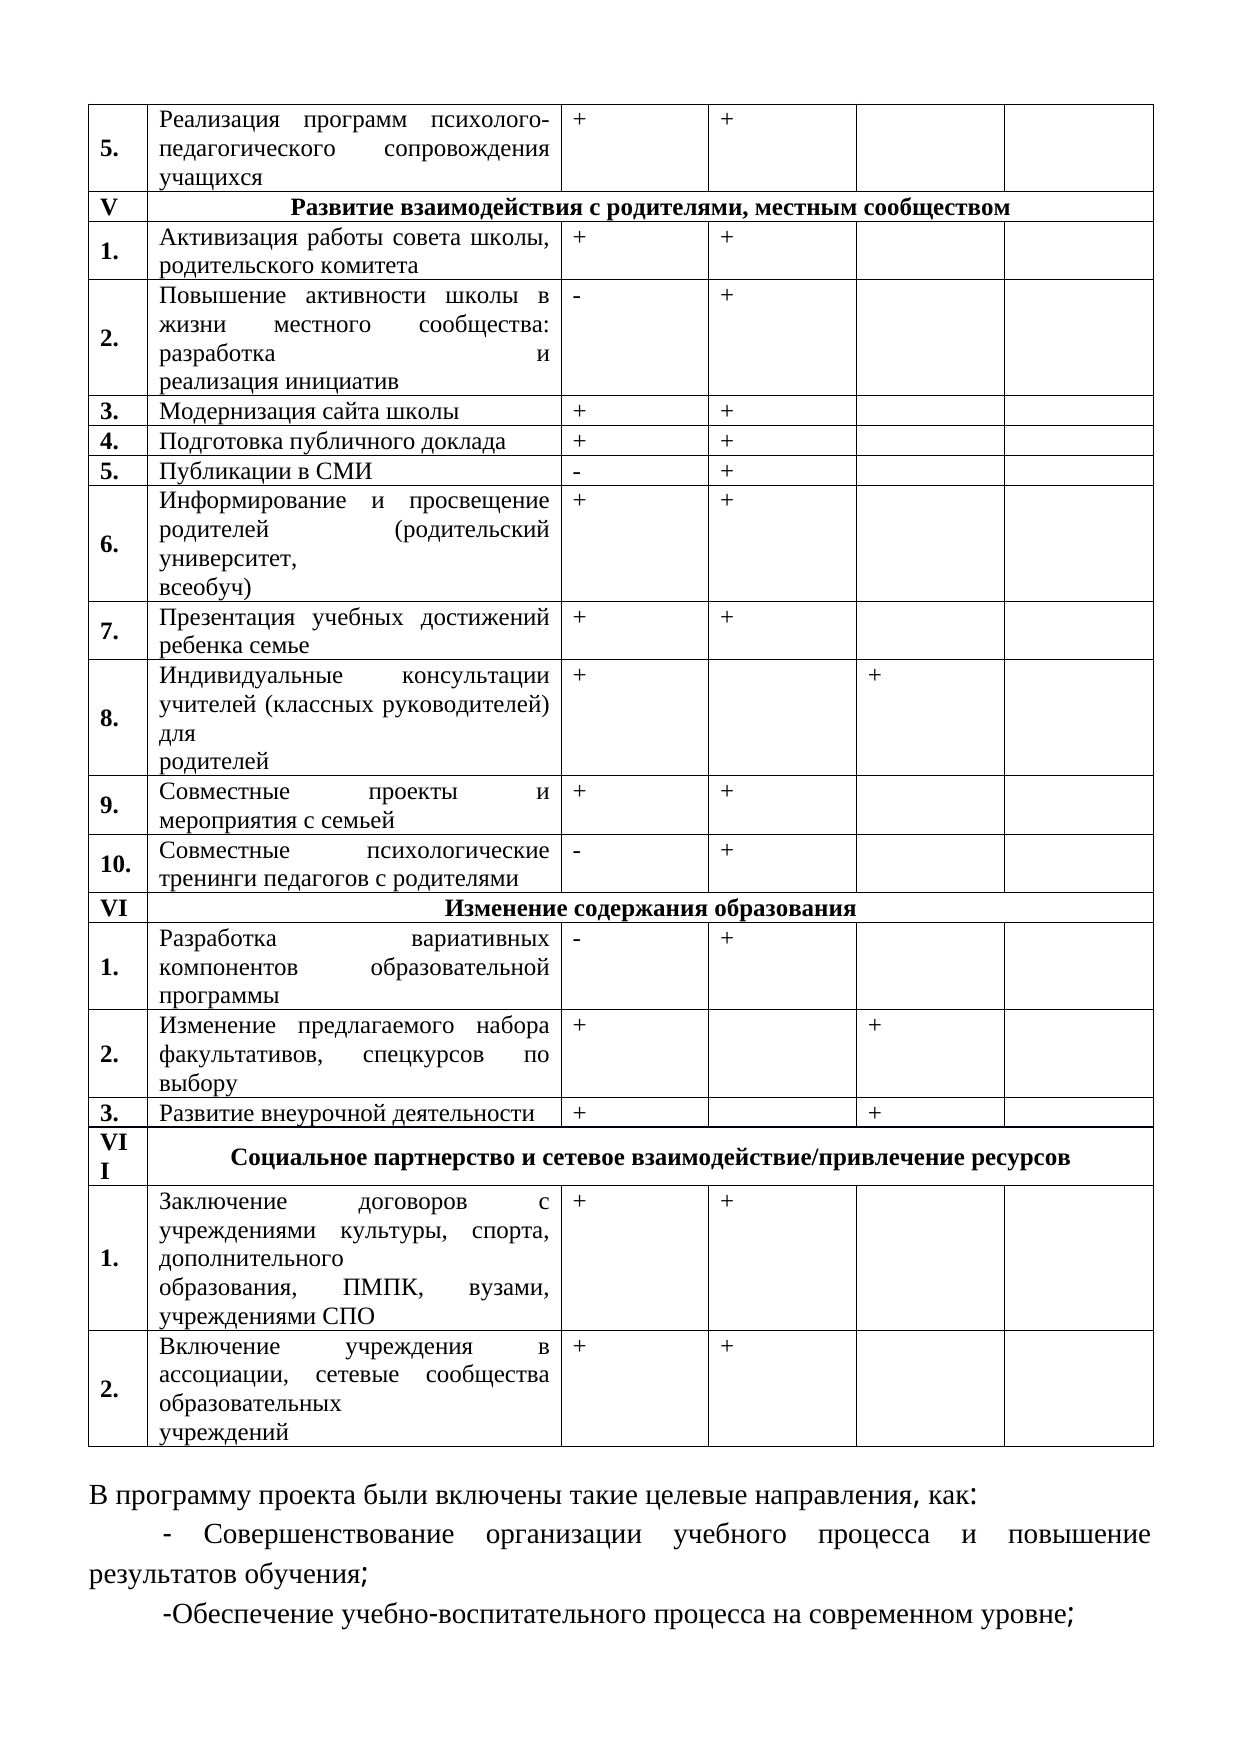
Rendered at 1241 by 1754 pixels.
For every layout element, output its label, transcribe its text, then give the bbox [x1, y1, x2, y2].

table_cell + [709, 835, 856, 892]
table_cell [857, 923, 1004, 1009]
table_cell [857, 835, 1004, 892]
table_cell [857, 280, 1004, 395]
table_cell + [709, 776, 856, 834]
table_cell [1005, 835, 1153, 892]
table_cell 1. [89, 222, 147, 279]
table_cell 3. [89, 396, 147, 425]
table_cell - [562, 456, 708, 484]
table_cell + [709, 602, 856, 659]
text - Совершенствование организации учебного процесса и повышение результатов обучения; [89, 1513, 1152, 1592]
table_cell [857, 1331, 1004, 1446]
table_cell [1005, 280, 1153, 395]
table_cell - [562, 835, 708, 892]
table_cell + [562, 1098, 708, 1126]
table_cell + [857, 1010, 1004, 1097]
table_cell [857, 486, 1004, 601]
table_cell [1005, 602, 1153, 659]
table_cell [857, 776, 1004, 834]
table_cell + [562, 222, 708, 279]
table_cell [857, 222, 1004, 279]
table_cell Совместные психологические тренинги педагогов с родителями [148, 835, 561, 892]
table_cell 8. [89, 660, 147, 775]
table_cell 6. [89, 486, 147, 601]
table_cell + [709, 426, 856, 455]
table_cell 2. [89, 280, 147, 395]
table_cell + [562, 396, 708, 425]
table_cell + [709, 923, 856, 1009]
table_cell 1. [89, 1186, 147, 1330]
table_cell [1005, 396, 1153, 425]
table_cell Включение учреждения в ассоциации, сетевые сообщества образовательных учреждений [148, 1331, 561, 1446]
table_cell + [562, 776, 708, 834]
table_cell [709, 1010, 856, 1097]
table_cell - [562, 923, 708, 1009]
table_cell Активизация работы совета школы, родительского комитета [148, 222, 561, 279]
table_cell VI [89, 893, 147, 922]
table_cell [1005, 222, 1153, 279]
table_cell Информирование и просвещение родителей (родительский университет, всеобуч) [148, 486, 561, 601]
table_cell + [709, 396, 856, 425]
table_cell [1005, 660, 1153, 775]
table_cell Индивидуальные консультации учителей (классных руководителей) для родителей [148, 660, 561, 775]
table_cell 3. [89, 1098, 147, 1126]
table_cell Совместные проекты и мероприятия с семьей [148, 776, 561, 834]
table_cell [1005, 776, 1153, 834]
table_cell Реализация программ психолого-педагогического сопровождения учащихся [148, 105, 561, 191]
table_cell [1005, 105, 1153, 191]
table_cell V [89, 192, 147, 221]
table_cell 9. [89, 776, 147, 834]
table_cell + [857, 660, 1004, 775]
table_cell Изменение содержания образования [148, 893, 1153, 922]
table_cell [857, 105, 1004, 191]
table_cell 5. [89, 105, 147, 191]
table_cell [857, 426, 1004, 455]
table_cell Подготовка публичного доклада [148, 426, 561, 455]
table_cell + [562, 426, 708, 455]
table_cell 5. [89, 456, 147, 484]
table_cell Социальное партнерство и сетевое взаимодействие/привлечение ресурсов [148, 1128, 1153, 1185]
table_cell + [709, 1331, 856, 1446]
table_cell + [709, 105, 856, 191]
table_cell [1005, 1331, 1153, 1446]
table_cell + [709, 222, 856, 279]
table_cell Разработка вариативных компонентов образовательной программы [148, 923, 561, 1009]
table_cell [1005, 456, 1153, 484]
table_cell Заключение договоров с учреждениями культуры, спорта, дополнительного образования, ПМПК, вузами, учреждениями СПО [148, 1186, 561, 1330]
table_cell Публикации в СМИ [148, 456, 561, 484]
table_cell + [709, 486, 856, 601]
table_cell [709, 1098, 856, 1126]
table_cell + [562, 660, 708, 775]
table_cell [857, 396, 1004, 425]
table_cell 1. [89, 923, 147, 1009]
table_cell 4. [89, 426, 147, 455]
table_cell [1005, 1186, 1153, 1330]
table_cell - [562, 280, 708, 395]
table_cell [1005, 486, 1153, 601]
table_cell [1005, 1098, 1153, 1126]
table_cell + [562, 1010, 708, 1097]
table_cell [1005, 426, 1153, 455]
table_cell Изменение предлагаемого набора факультативов, спецкурсов по выбору [148, 1010, 561, 1097]
table_cell + [709, 456, 856, 484]
table_cell Развитие взаимодействия с родителями, местным сообществом [148, 192, 1153, 221]
table_cell + [562, 1331, 708, 1446]
table_cell [1005, 1010, 1153, 1097]
table_cell Развитие внеурочной деятельности [148, 1098, 561, 1126]
table_cell [857, 456, 1004, 484]
table_cell 2. [89, 1331, 147, 1446]
table_cell [857, 602, 1004, 659]
table_cell [709, 660, 856, 775]
table_cell + [709, 280, 856, 395]
table_cell + [562, 1186, 708, 1330]
text В программу проекта были включены такие целевые направления, как: [89, 1473, 1152, 1513]
table_cell [1005, 923, 1153, 1009]
table_cell 2. [89, 1010, 147, 1097]
table_cell 7. [89, 602, 147, 659]
table_cell [857, 1186, 1004, 1330]
table_cell + [857, 1098, 1004, 1126]
table_cell + [562, 105, 708, 191]
table_cell + [709, 1186, 856, 1330]
table_cell Повышение активности школы в жизни местного сообщества: разработка и реализация инициатив [148, 280, 561, 395]
table_cell Презентация учебных достижений ребенка семье [148, 602, 561, 659]
text -Обеспечение учебно-воспитательного процесса на современном уровне; [89, 1592, 1152, 1632]
table_cell 10. [89, 835, 147, 892]
table_cell + [562, 602, 708, 659]
table_cell VII [89, 1128, 147, 1185]
table_cell + [562, 486, 708, 601]
table_cell Модернизация сайта школы [148, 396, 561, 425]
